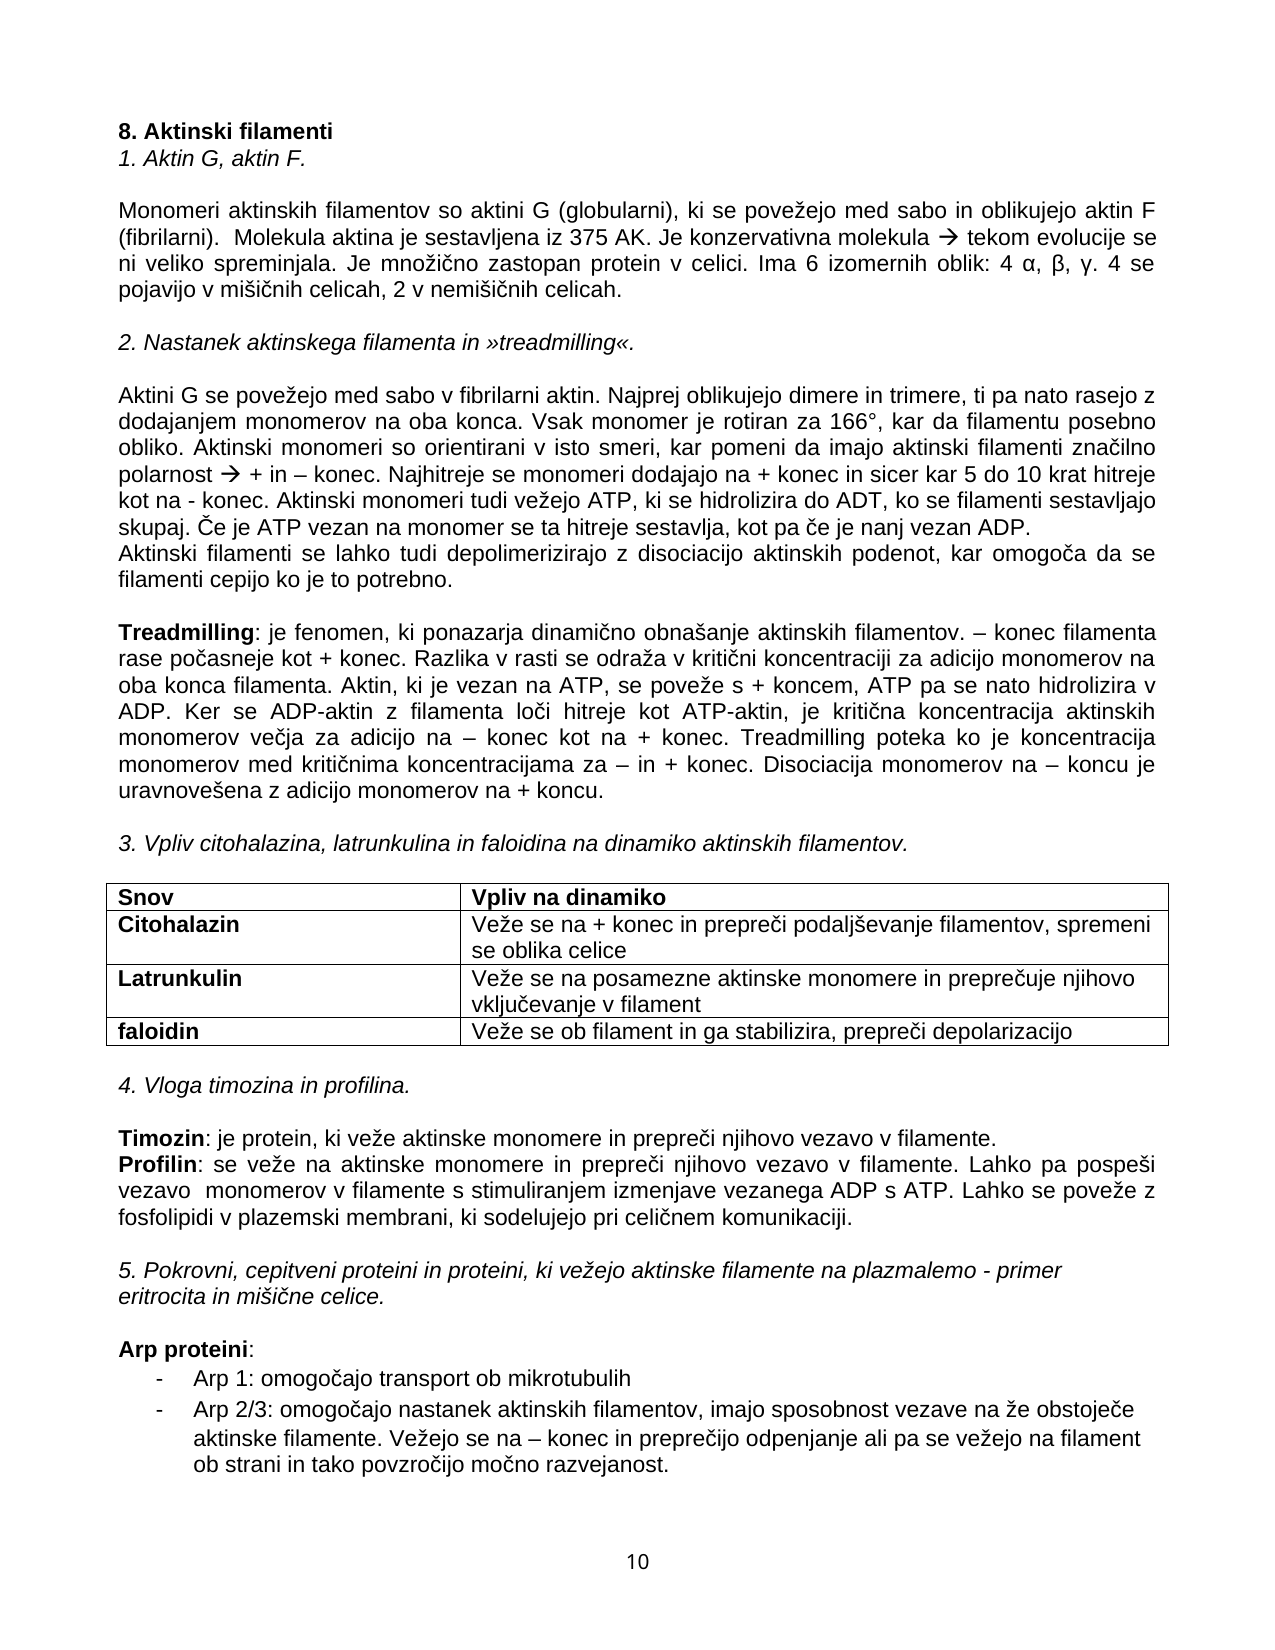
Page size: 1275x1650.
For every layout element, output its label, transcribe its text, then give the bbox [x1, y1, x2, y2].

text Timozin: je protein, ki veže aktinske monomere in prepreči njihovo vezavo v filamente. [118, 1125, 1157, 1151]
text 3. Vpliv citohalazina, latrunkulina in faloidina na dinamiko aktinskih filamentov. [118, 830, 1157, 856]
table_header Vpliv na dinamiko [461, 884, 1168, 910]
list Arp 1: omogočajo transport ob mikrotubulih [156, 1362, 1157, 1393]
text Aktini G se povežejo med sabo v fibrilarni aktin. Najprej oblikujejo dimere in trimere, ti pa nato rasejo z dodajanjem monomerov na oba konca. Vsak monomer je rotiran za 166°, kar da filamentu posebno obliko. Aktinski monomeri so orientirani v isto smeri, kar pomeni da imajo aktinski filamenti značilno polarnost  + in – konec. Najhitreje se monomeri dodajajo na + konec in sicer kar 5 do 10 krat hitreje kot na - konec. Aktinski monomeri tudi vežejo ATP, ki se hidrolizira do ADT, ko se filamenti sestavljajo skupaj. Če je ATP vezan na monomer se ta hitreje sestavlja, kot pa če je nanj vezan ADP. [118, 382, 1157, 540]
text Arp proteini: [118, 1336, 1157, 1362]
text 4. Vloga timozina in profilina. [118, 1072, 1157, 1098]
table_cell Latrunkulin [107, 965, 460, 1017]
table_cell Citohalazin [107, 911, 460, 963]
table_header Snov [107, 884, 460, 910]
table_cell Veže se ob filament in ga stabilizira, prepreči depolarizacijo [461, 1018, 1168, 1045]
table_cell faloidin [107, 1018, 460, 1045]
text 2. Nastanek aktinskega filamenta in »treadmilling«. [118, 329, 1157, 355]
text Aktinski filamenti se lahko tudi depolimerizirajo z disociacijo aktinskih podenot, kar omogoča da se filamenti cepijo ko je to potrebno. [118, 540, 1157, 592]
text 5. Pokrovni, cepitveni proteini in proteini, ki vežejo aktinske filamente na plazmalemo - primer eritrocita in mišične celice. [118, 1257, 1157, 1309]
table_cell Veže se na + konec in prepreči podaljševanje filamentov, spremeni se oblika celice [461, 911, 1168, 963]
text Profilin: se veže na aktinske monomere in prepreči njihovo vezavo v filamente. Lahko pa pospeši vezavo monomerov v filamente s stimuliranjem izmenjave vezanega ADP s ATP. Lahko se poveže z fosfolipidi v plazemski membrani, ki sodelujejo pri celičnem komunikaciji. [118, 1151, 1157, 1230]
table_cell Veže se na posamezne aktinske monomere in preprečuje njihovo vključevanje v filament [461, 965, 1168, 1017]
text 1. Aktin G, aktin F. [118, 144, 1157, 171]
text 8. Aktinski filamenti [118, 118, 1157, 144]
list Arp 2/3: omogočajo nastanek aktinskih filamentov, imajo sposobnost vezave na že obstoječe aktinske filamente. Vežejo se na – konec in preprečijo odpenjanje ali pa se vežejo na filament ob strani in tako povzročijo močno razvejanost. [156, 1393, 1157, 1477]
text Treadmilling: je fenomen, ki ponazarja dinamično obnašanje aktinskih filamentov. – konec filamenta rase počasneje kot + konec. Razlika v rasti se odraža v kritični koncentraciji za adicijo monomerov na oba konca filamenta. Aktin, ki je vezan na ATP, se poveže s + koncem, ATP pa se nato hidrolizira v ADP. Ker se ADP-aktin z filamenta loči hitreje kot ATP-aktin, je kritična koncentracija aktinskih monomerov večja za adicijo na – konec kot na + konec. Treadmilling poteka ko je koncentracija monomerov med kritičnima koncentracijama za – in + konec. Disociacija monomerov na – koncu je uravnovešena z adicijo monomerov na + koncu. [118, 619, 1157, 803]
text Monomeri aktinskih filamentov so aktini G (globularni), ki se povežejo med sabo in oblikujejo aktin F (fibrilarni). Molekula aktina je sestavljena iz 375 AK. Je konzervativna molekula  tekom evolucije se ni veliko spreminjala. Je množično zastopan protein v celici. Ima 6 izomernih oblik: 4 α, β, γ. 4 se pojavijo v mišičnih celicah, 2 v nemišičnih celicah. [118, 197, 1157, 303]
